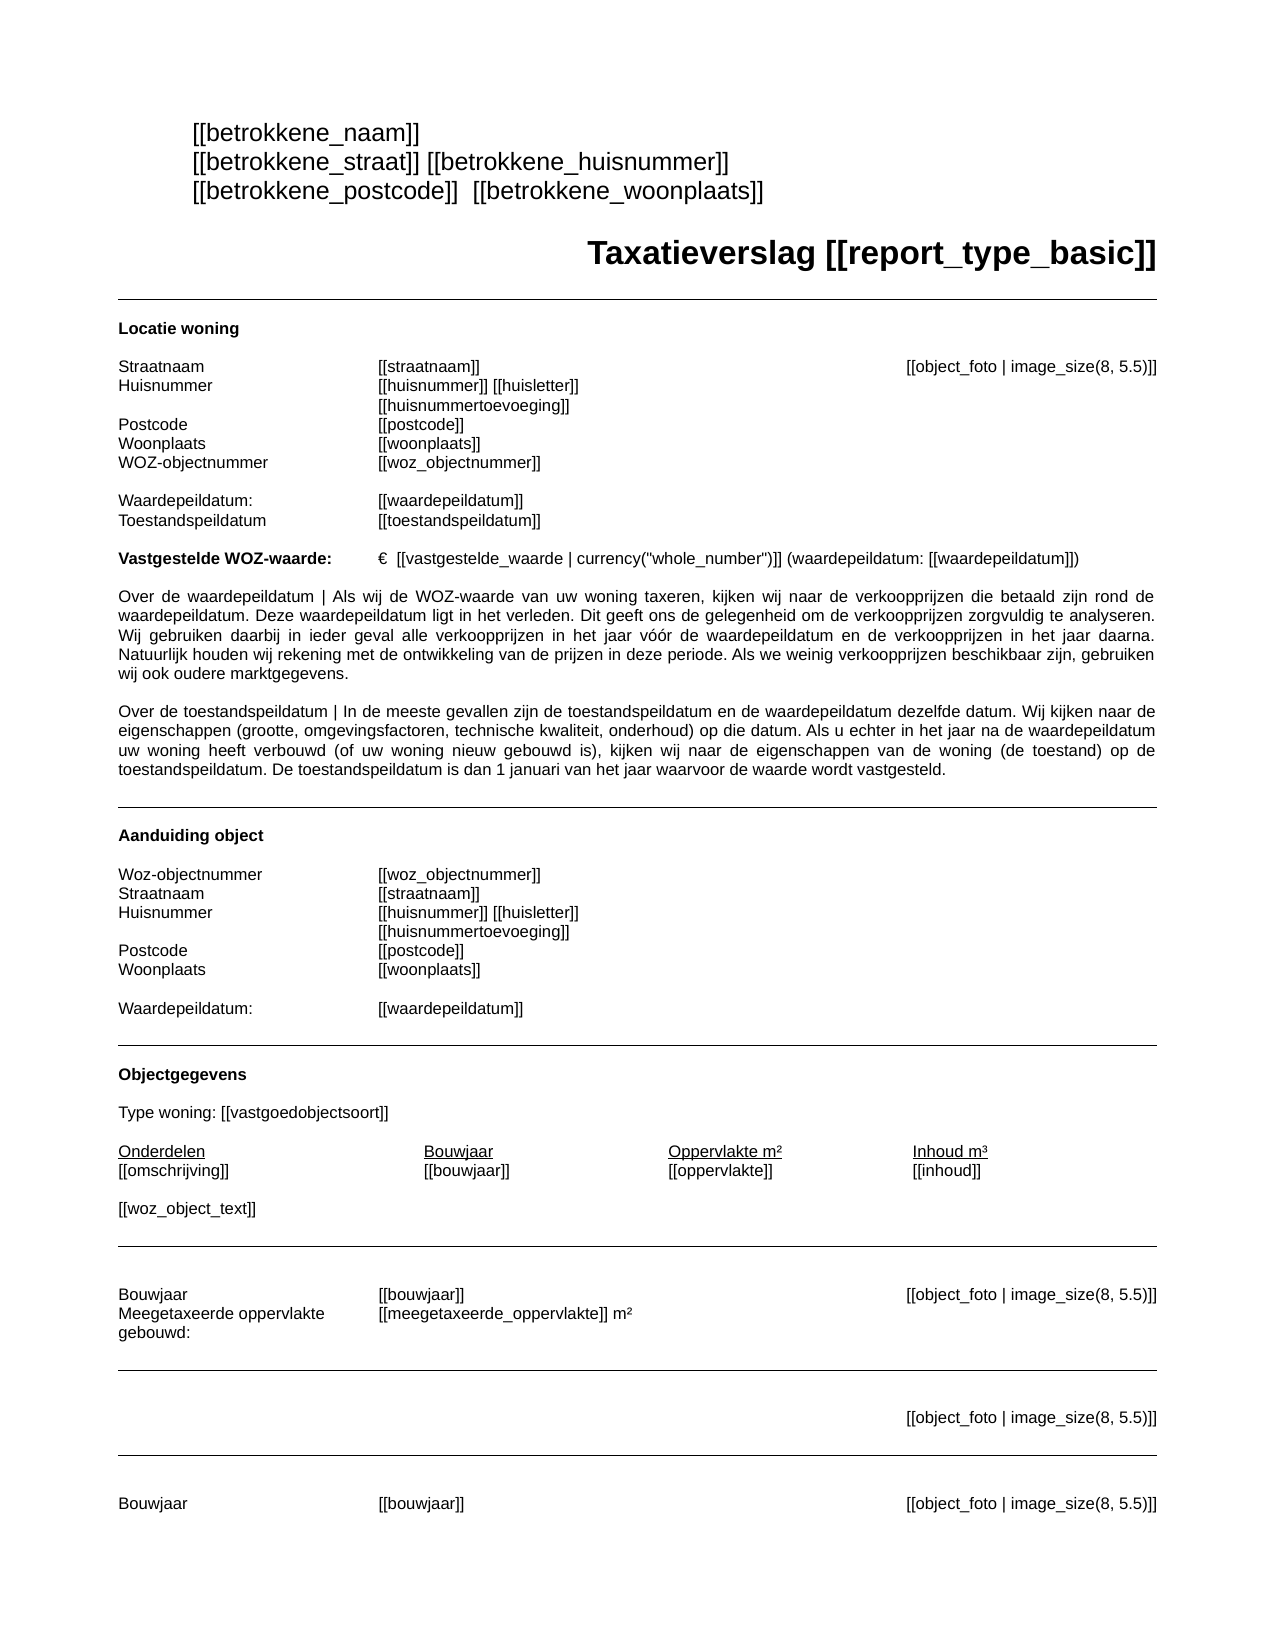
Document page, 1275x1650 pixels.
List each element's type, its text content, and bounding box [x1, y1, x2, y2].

text show_when { report_type_basic == "niet-woning" }Aanduiding object [118, 826, 1157, 845]
text Over de toestandspeildatum | In de meeste gevallen zijn de toestandspeildatum en de waardepeildatum dezelfde datum. Wij kijken naar de eigenschappen (grootte, omgevingsfactoren, technische kwaliteit, onderhoud) op die datum. Als u echter in het jaar na de waardepeildatum uw woning heeft verbouwd (of uw woning nieuw gebouwd is), kijken wij naar de eigenschappen van de woning (de toestand) op de toestandspeildatum. De toestandspeildatum is dan 1 januari van het jaar waarvoor de waarde wordt vastgesteld. [118, 702, 1157, 779]
table_cell [[postcode]] [378, 415, 637, 434]
table_cell [897, 960, 1157, 979]
table_cell [[huisnummer]] [[huisletter]] [[huisnummertoevoeging]] [378, 903, 637, 941]
table_header [[oppervlakte]] [668, 1161, 912, 1180]
table_cell [638, 884, 897, 903]
table_cell Toestandspeildatum [118, 510, 378, 529]
table_cell € [[vastgestelde_waarde | currency("whole_number")]] (waardepeildatum: [[waardepeildatum]]) [378, 549, 1157, 568]
table_header [[object_foto | image_size(8, 5.5)]] [684, 1494, 1157, 1513]
table_cell [118, 530, 378, 549]
table_cell [[woonplaats]] [378, 960, 637, 979]
table_header [[straatnaam]] [378, 357, 637, 376]
table_header [[bouwjaar]] [424, 1161, 668, 1180]
table_cell [897, 530, 1157, 549]
text show_when { report_type_basic == "woning" }Locatie woning [118, 319, 1157, 338]
table_cell [378, 979, 637, 998]
table_header [[object_foto | image_size(8, 5.5)]] [684, 1285, 1157, 1342]
table_header Inhoud m³ [913, 1141, 1157, 1161]
table_header [897, 864, 1157, 883]
table_cell [[postcode]] [378, 941, 637, 960]
table_header Bouwjaar [118, 1285, 378, 1304]
table_cell WOZ-objectnummer [118, 453, 378, 472]
table_cell Waardepeildatum: [118, 999, 378, 1018]
table_header [[omschrijving]] [118, 1161, 424, 1180]
text show_when { report_type == "grond" } [118, 1389, 1157, 1408]
table_cell [[meegetaxeerde_oppervlakte]] m² [378, 1304, 684, 1342]
table_cell [638, 530, 897, 549]
text Objectgegevens [118, 1065, 1157, 1084]
table_cell [[waardepeildatum]] [378, 999, 637, 1018]
table_cell [897, 884, 1157, 903]
table_cell [[woz_objectnummer]] [378, 453, 637, 472]
table_header [[inhoud]] [913, 1161, 1157, 1180]
text [[betrokkene_naam]] [118, 118, 1157, 147]
table_cell [638, 941, 897, 960]
table_cell [897, 979, 1157, 998]
table_cell Straatnaam [118, 884, 378, 903]
table_cell Meegetaxeerde oppervlakte gebouwd: [118, 1304, 378, 1342]
table_cell Vastgestelde WOZ-waarde: [118, 549, 378, 568]
table_cell [118, 472, 378, 491]
table_cell Woonplaats [118, 960, 378, 979]
table_cell [378, 472, 637, 491]
table_header [[woz_objectnummer]] [378, 864, 637, 883]
table_header Bouwjaar [424, 1141, 668, 1161]
table_cell Huisnummer [118, 376, 378, 414]
table_header Onderdelen [118, 1141, 424, 1161]
table_header [[bouwjaar]] [378, 1285, 684, 1304]
table_cell [897, 941, 1157, 960]
table_cell [897, 903, 1157, 941]
table_cell [118, 979, 378, 998]
table_cell Waardepeildatum: [118, 491, 378, 510]
table_header [[object_foto | image_size(8, 5.5)]] [684, 1408, 1157, 1427]
table_cell [[waardepeildatum]] [378, 491, 637, 510]
text Taxatieverslag [[report_type_basic]] [118, 233, 1157, 272]
table_cell Postcode [118, 415, 378, 434]
table_cell [[huisnummer]] [[huisletter]] [[huisnummertoevoeging]] [378, 376, 637, 414]
text show_when { report_type == "incourant" } [118, 1475, 1157, 1494]
text [[betrokkene_postcode]] [[betrokkene_woonplaats]] [118, 176, 1157, 204]
table_cell [[straatnaam]] [378, 884, 637, 903]
text show_when { report_type == "agrarisch" } [118, 1265, 1157, 1284]
table_cell [638, 903, 897, 941]
table_header [[object_foto | image_size(8, 5.5)]] [638, 357, 1157, 529]
table_header [378, 1408, 684, 1427]
table_header Oppervlakte m² [668, 1141, 912, 1161]
text show_when { report_type_basic == "woning" } [118, 1084, 1157, 1103]
text Over de waardepeildatum | Als wij de WOZ-waarde van uw woning taxeren, kijken wij naar de verkoopprijzen die betaald zijn rond de waardepeildatum. Deze waardepeildatum ligt in het verleden. Dit geeft ons de gelegenheid om de verkoopprijzen zorgvuldig te analyseren. Wij gebruiken daarbij in ieder geval alle verkoopprijzen in het jaar vóór de waardepeildatum en de verkoopprijzen in het jaar daarna. Natuurlijk houden wij rekening met de ontwikkeling van de prijzen in deze periode. Als we weinig verkoopprijzen beschikbaar zijn, gebruiken wij ook oudere marktgegevens. [118, 587, 1157, 683]
table_cell Woonplaats [118, 434, 378, 453]
table_cell [638, 999, 897, 1018]
table_cell [[toestandspeildatum]] [378, 510, 637, 529]
table_header Woz-objectnummer [118, 864, 378, 883]
table_cell Postcode [118, 941, 378, 960]
table_cell [638, 960, 897, 979]
table_cell [638, 979, 897, 998]
table_cell [897, 999, 1157, 1018]
table_header [638, 864, 897, 883]
table_header Bouwjaar [118, 1494, 378, 1513]
table_header Straatnaam [118, 357, 378, 376]
table_header [[bouwjaar]] [378, 1494, 684, 1513]
text [[woz_object_text]] [118, 1199, 1157, 1218]
text [[betrokkene_straat]] [[betrokkene_huisnummer]] [118, 147, 1157, 176]
text Type woning: [[vastgoedobjectsoort]] [118, 1103, 1157, 1122]
table_cell [[woonplaats]] [378, 434, 637, 453]
table_cell [378, 530, 637, 549]
table_header [118, 1408, 378, 1427]
table_cell Huisnummer [118, 903, 378, 941]
